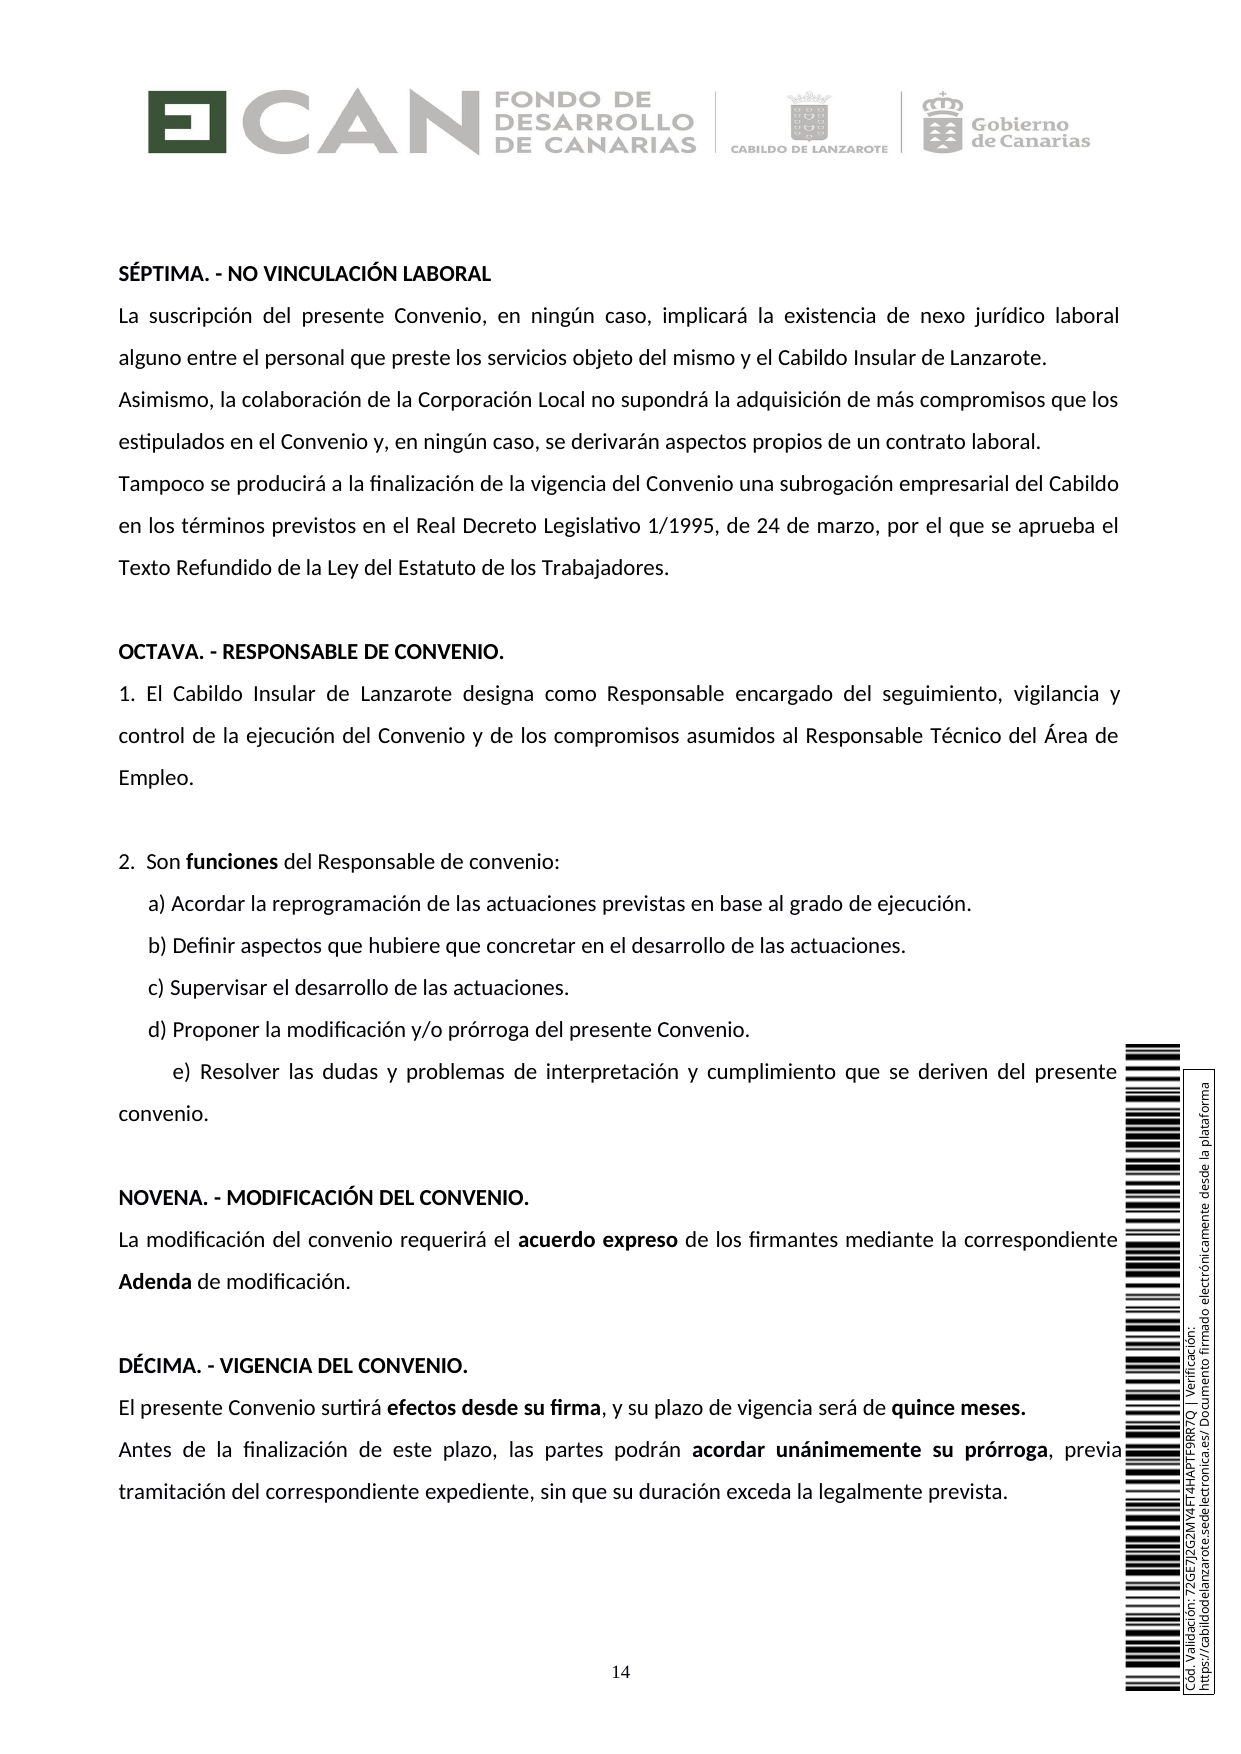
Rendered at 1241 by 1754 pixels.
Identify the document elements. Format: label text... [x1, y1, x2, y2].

list Acordar la reprogramación de las actuaciones previstas en base al grado de ejecución. [148, 889, 1190, 917]
list Resolver las dudas y problemas de interpretación y cumplimiento que se deriven del presente convenio. [118, 1057, 1119, 1127]
text La modificación del convenio requerirá el acuerdo expreso de los firmantes mediante la correspondiente [118, 1225, 1125, 1253]
list Son funciones del Responsable de convenio: [118, 847, 1190, 875]
subtitle DÉCIMA. - VIGENCIA DEL CONVENIO. [118, 1351, 1125, 1379]
list Supervisar el desarrollo de las actuaciones. [148, 973, 1190, 1001]
list Proponer la modificación y/o prórroga del presente Convenio. [148, 1015, 1190, 1043]
text 14 [497, 1661, 744, 1683]
text Antes de la finalización de este plazo, las partes podrán acordar unánimemente su prórroga, previa tramitación del correspondiente expediente, sin que su duración exceda la legalmente prevista. [118, 1436, 1122, 1506]
subtitle OCTAVA. - RESPONSABLE DE CONVENIO. [118, 637, 1190, 665]
text Cód. Validación: 72GE7J2G2MY4FT4HAPTF9RR7Q | Verificación: https://cabildodelanzarote.sedelectronica.es/ Documento firmado electrónicamente desde la plataforma esPublico Gestiona | Página 14 de 18 [1184, 1071, 1211, 1693]
text La suscripción del presente Convenio, en ningún caso, implicará la existencia de nexo jurídico laboral alguno entre el personal que preste los servicios objeto del mismo y el Cabildo Insular de Lanzarote. [118, 301, 1120, 371]
list Definir aspectos que hubiere que concretar en el desarrollo de las actuaciones. [148, 931, 1190, 959]
text Asimismo, la colaboración de la Corporación Local no supondrá la adquisición de más compromisos que los estipulados en el Convenio y, en ningún caso, se derivarán aspectos propios de un contrato laboral. [118, 385, 1120, 455]
text El presente Convenio surtirá efectos desde su firma, y su plazo de vigencia será de quince meses. [118, 1393, 1125, 1421]
text Tampoco se producirá a la finalización de la vigencia del Convenio una subrogación empresarial del Cabildo en los términos previstos en el Real Decreto Legislativo 1/1995, de 24 de marzo, por el que se aprueba el Texto Refundido de la Ley del Estatuto de los Trabajadores. [118, 469, 1121, 581]
list El Cabildo Insular de Lanzarote designa como Responsable encargado del seguimiento, vigilancia y control de la ejecución del Convenio y de los compromisos asumidos al Responsable Técnico del Área de Empleo. [118, 679, 1121, 791]
subtitle SÉPTIMA. - NO VINCULACIÓN LABORAL [118, 259, 1190, 287]
subtitle NOVENA. - MODIFICACIÓN DEL CONVENIO. [118, 1183, 1125, 1211]
text Adenda de modificación. [118, 1267, 1125, 1295]
picture [1125, 1044, 1180, 1691]
picture [143, 83, 1093, 156]
